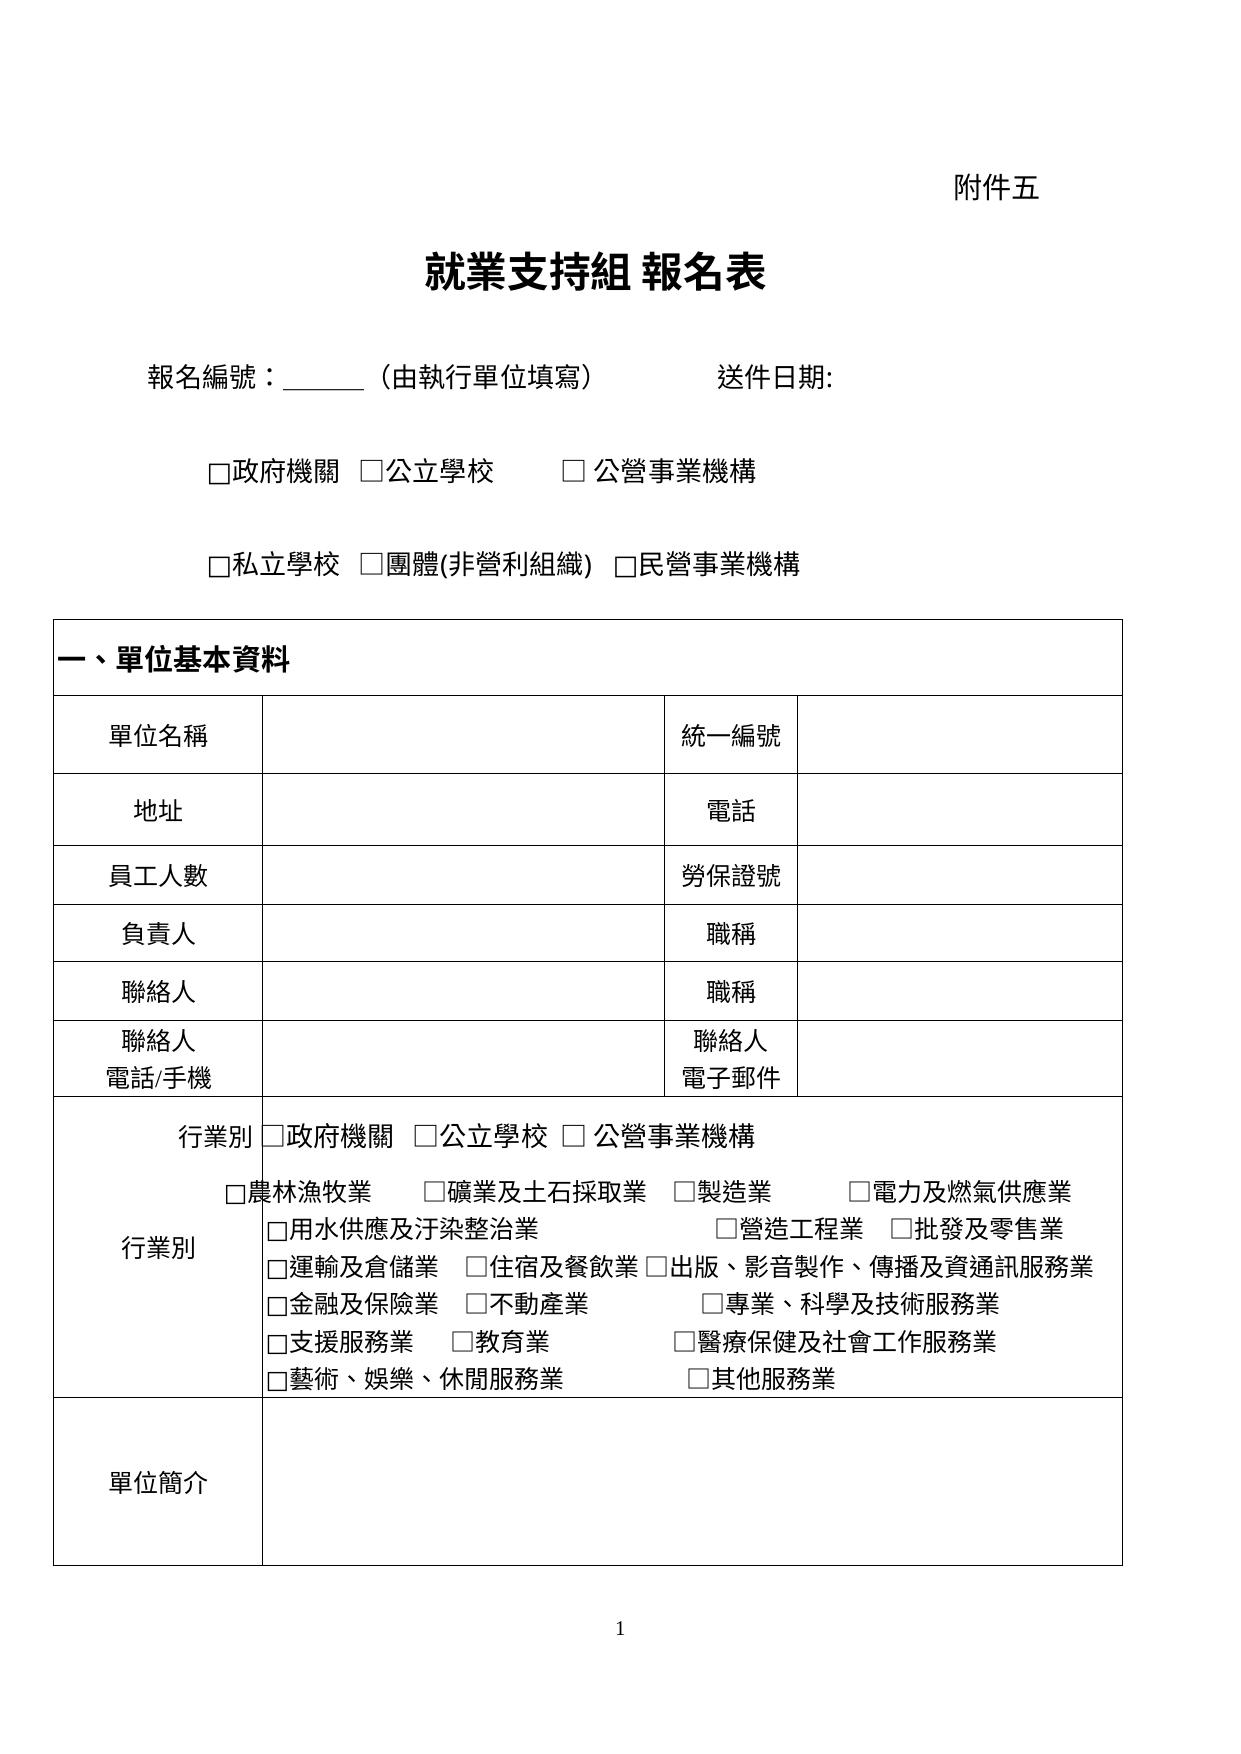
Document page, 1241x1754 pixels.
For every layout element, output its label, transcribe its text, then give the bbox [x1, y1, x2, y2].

table_cell 行業別 [54, 1097, 262, 1397]
table_cell 負責人 [54, 905, 262, 961]
text 附件五 [915, 157, 1078, 209]
text 報名編號：＿＿＿（由執行單位填寫） 送件日期: [148, 338, 1093, 413]
text 就業支持組 報名表 [98, 232, 1093, 307]
table_cell 職稱 [665, 962, 797, 1019]
table_cell 電話 [665, 774, 797, 845]
table_cell 聯絡人 電子郵件 [665, 1021, 797, 1096]
text □政府機關 □公立學校 □ 公營事業機構 [177, 432, 1233, 507]
table_cell [798, 846, 1122, 903]
table_cell 勞保證號 [665, 846, 797, 903]
table_cell [263, 846, 664, 903]
table_cell 統一編號 [665, 696, 797, 773]
table_cell [263, 905, 664, 961]
table_header 一、單位基本資料 [54, 620, 1122, 695]
table_cell 職稱 [665, 905, 797, 961]
table_cell [263, 962, 664, 1019]
table_cell 單位名稱 [54, 696, 262, 773]
table_cell 單位簡介 [54, 1398, 262, 1565]
table_cell [263, 1398, 1122, 1565]
table_cell [798, 696, 1122, 773]
table_cell 聯絡人 [54, 962, 262, 1019]
table_cell [263, 696, 664, 773]
table_cell [798, 774, 1122, 845]
table_cell 地址 [54, 774, 262, 845]
table_cell [263, 774, 664, 845]
table_cell 行業別 □政府機關 □公立學校 □ 公營事業機構 □農林漁牧業 □礦業及土石採取業 □製造業 □電力及燃氣供應業 □用水供應及汙染整治業 □營造工程業 □批發及零售業 □運輸及倉儲業 □住宿及餐飲業 □出版、影音製作、傳播及資通訊服務業 □金融及保險業 □不動產業 □專業、科學及技術服務業 □支援服務業 □教育業 □醫療保健及社會工作服務業 □藝術、娛樂、休閒服務業 □其他服務業 [263, 1097, 1122, 1397]
table_cell [798, 905, 1122, 961]
table_cell 員工人數 [54, 846, 262, 903]
table_cell [798, 1021, 1122, 1096]
table_cell [798, 962, 1122, 1019]
table_cell [263, 1021, 664, 1096]
text □私立學校 □團體(非營利組織) □民營事業機構 [177, 525, 1233, 600]
table_cell 聯絡人 電話/手機 [54, 1021, 262, 1096]
